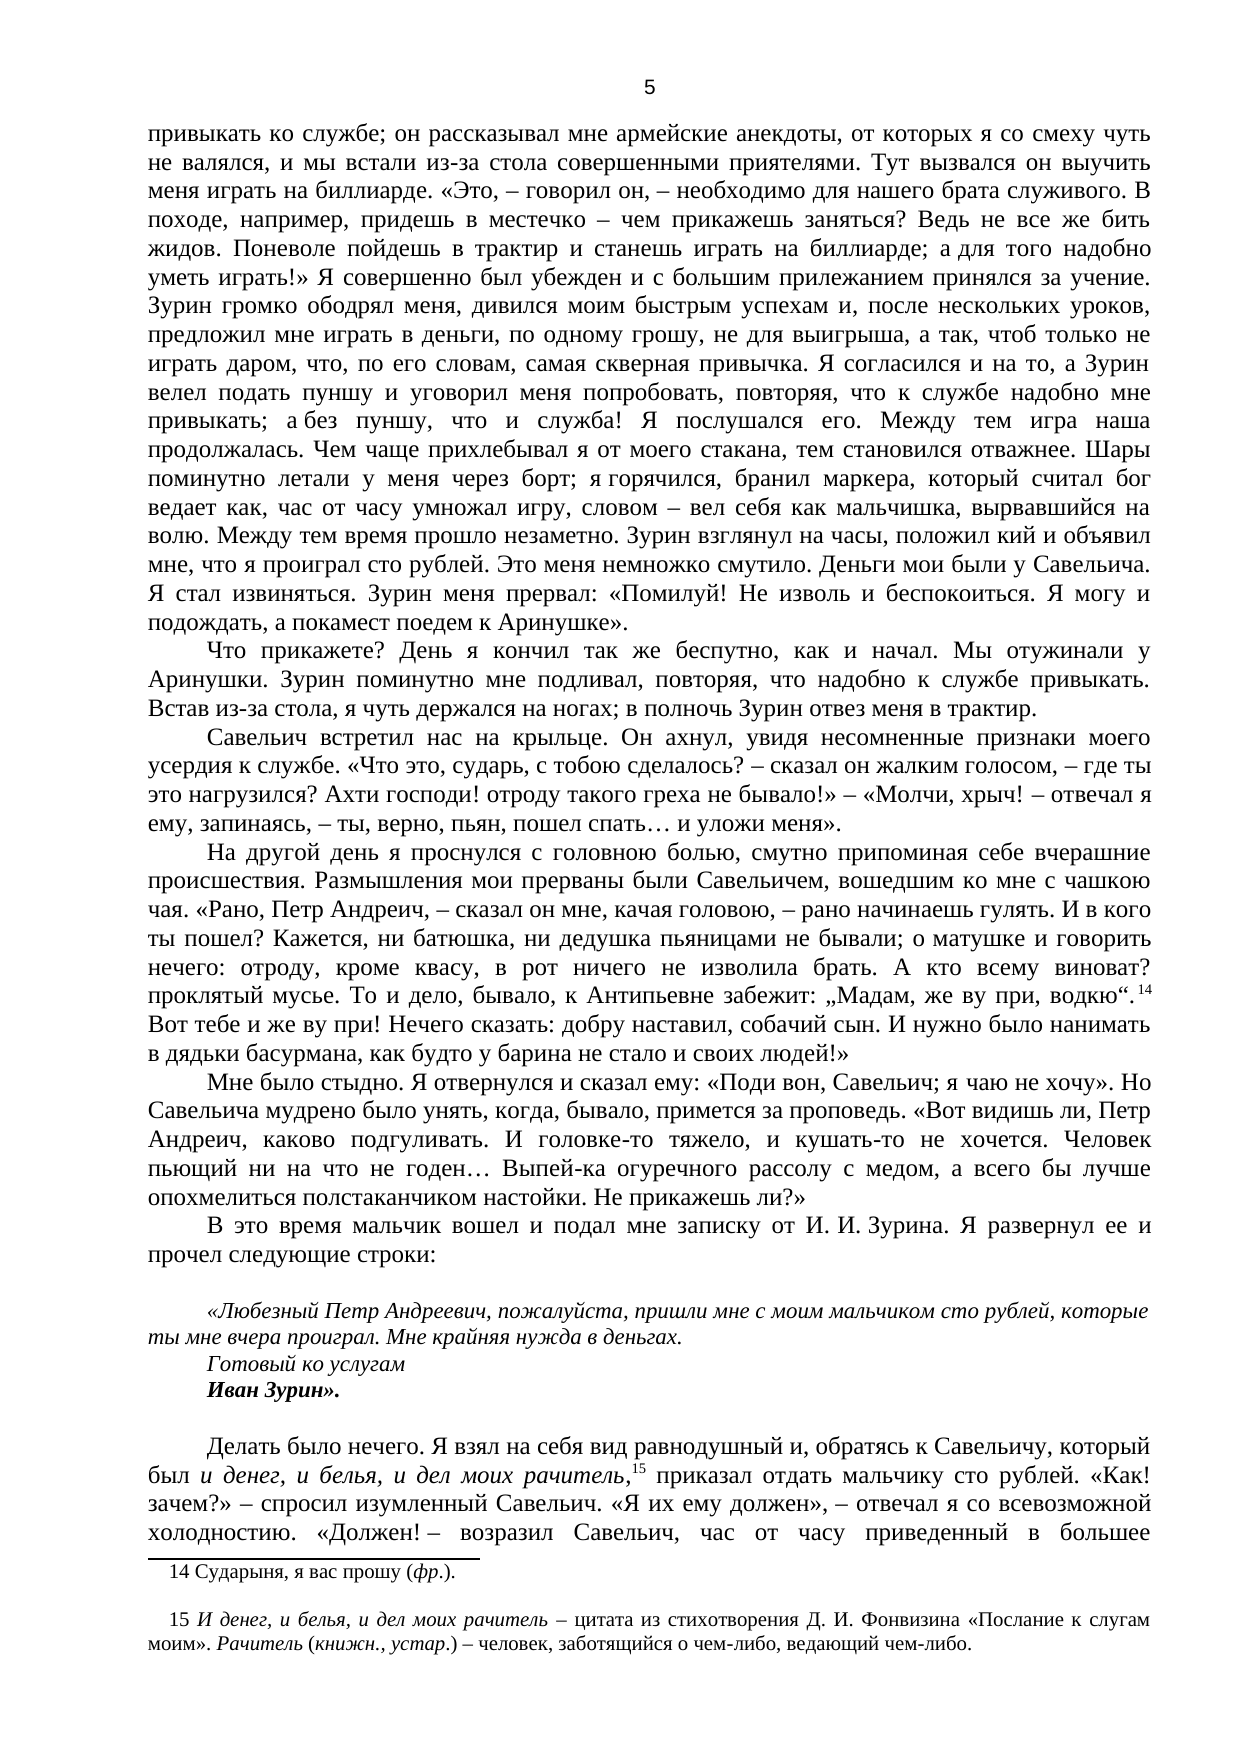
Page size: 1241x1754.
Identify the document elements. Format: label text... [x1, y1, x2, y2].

text Сударыня, я вас прошу (фр.). [148, 1559, 1152, 1583]
text Что прикажете? День я кончил так же беспутно, как и начал. Мы отужинали у Аринушки. Зурин поминутно мне подливал, повторяя, что надобно к службе привыкать. Встав из‑за стола, я чуть держался на ногах; в полночь Зурин отвез меня в трактир. [148, 636, 1152, 722]
text привыкать ко службе; он рассказывал мне армейские анекдоты, от которых я со смеху чуть не валялся, и мы встали из‑за стола совершенными приятелями. Тут вызвался он выучить меня играть на биллиарде. «Это, – говорил он, – необходимо для нашего брата служивого. В походе, например, придешь в местечко – чем прикажешь заняться? Ведь не все же бить жидов. Поневоле пойдешь в трактир и станешь играть на биллиарде; а для того надобно уметь играть!» Я совершенно был убежден и с большим прилежанием принялся за учение. Зурин громко ободрял меня, дивился моим быстрым успехам и, после нескольких уроков, предложил мне играть в деньги, по одному грошу, не для выигрыша, а так, чтоб только не играть даром, что, по его словам, самая скверная привычка. Я согласился и на то, а Зурин велел подать пуншу и уговорил меня попробовать, повторяя, что к службе надобно мне привыкать; а без пуншу, что и служба! Я послушался его. Между тем игра наша продолжалась. Чем чаще прихлебывал я от моего стакана, тем становился отважнее. Шары поминутно летали у меня через борт; я горячился, бранил маркера, который считал бог ведает как, час от часу умножал игру, словом – вел себя как мальчишка, вырвавшийся на волю. Между тем время прошло незаметно. Зурин взглянул на часы, положил кий и объявил мне, что я проиграл сто рублей. Это меня немножко смутило. Деньги мои были у Савельича. Я стал извиняться. Зурин меня прервал: «Помилуй! Не изволь и беспокоиться. Я могу и подождать, а покамест поедем к Аринушке». [148, 118, 1152, 636]
text Савельич встретил нас на крыльце. Он ахнул, увидя несомненные признаки моего усердия к службе. «Что это, сударь, с тобою сделалось? – сказал он жалким голосом, – где ты это нагрузился? Ахти господи! отроду такого греха не бывало!» – «Молчи, хрыч! – отвечал я ему, запинаясь, – ты, верно, пьян, пошел спать… и уложи меня». [148, 722, 1152, 837]
text Готовый ко услугам [148, 1349, 1152, 1376]
text И денег, и белья, и дел моих рачитель – цитата из стихотворения Д. И. Фонвизина «Послание к слугам моим». Рачитель (книжн., устар.) – человек, заботящийся о чем‑либо, ведающий чем‑либо. [148, 1607, 1152, 1655]
text На другой день я проснулся с головною болью, смутно припоминая себе вчерашние происшествия. Размышления мои прерваны были Савельичем, вошедшим ко мне с чашкою чая. «Рано, Петр Андреич, – сказал он мне, качая головою, – рано начинаешь гулять. И в кого ты пошел? Кажется, ни батюшка, ни дедушка пьяницами не бывали; о матушке и говорить нечего: отроду, кроме квасу, в рот ничего не изволила брать. А кто всему виноват? проклятый мусье. То и дело, бывало, к Антипьевне забежит: „Мадам, же ву при, водкю“. Вот тебе и же ву при! Нечего сказать: добру наставил, собачий сын. И нужно было нанимать в дядьки басурмана, как будто у барина не стало и своих людей!» [148, 837, 1152, 1067]
text Мне было стыдно. Я отвернулся и сказал ему: «Поди вон, Савельич; я чаю не хочу». Но Савельича мудрено было унять, когда, бывало, примется за проповедь. «Вот видишь ли, Петр Андреич, каково подгуливать. И головке‑то тяжело, и кушать‑то не хочется. Человек пьющий ни на что не годен… Выпей‑ка огуречного рассолу с медом, а всего бы лучше опохмелиться полстаканчиком настойки. Не прикажешь ли?» [148, 1067, 1152, 1211]
text «Любезный Петр Андреевич, пожалуйста, пришли мне с моим мальчиком сто рублей, которые ты мне вчера проиграл. Мне крайняя нужда в деньгах. [148, 1297, 1152, 1349]
text Иван Зурин». [148, 1376, 1152, 1402]
text В это время мальчик вошел и подал мне записку от И. И. Зурина. Я развернул ее и прочел следующие строки: [148, 1211, 1152, 1268]
text Делать было нечего. Я взял на себя вид равнодушный и, обратясь к Савельичу, который был и денег, и белья, и дел моих рачитель, приказал отдать мальчику сто рублей. «Как! зачем?» – спросил изумленный Савельич. «Я их ему должен», – отвечал я со всевозможной холодностию. «Должен! – возразил Савельич, час от часу приведенный в большее [148, 1431, 1152, 1546]
